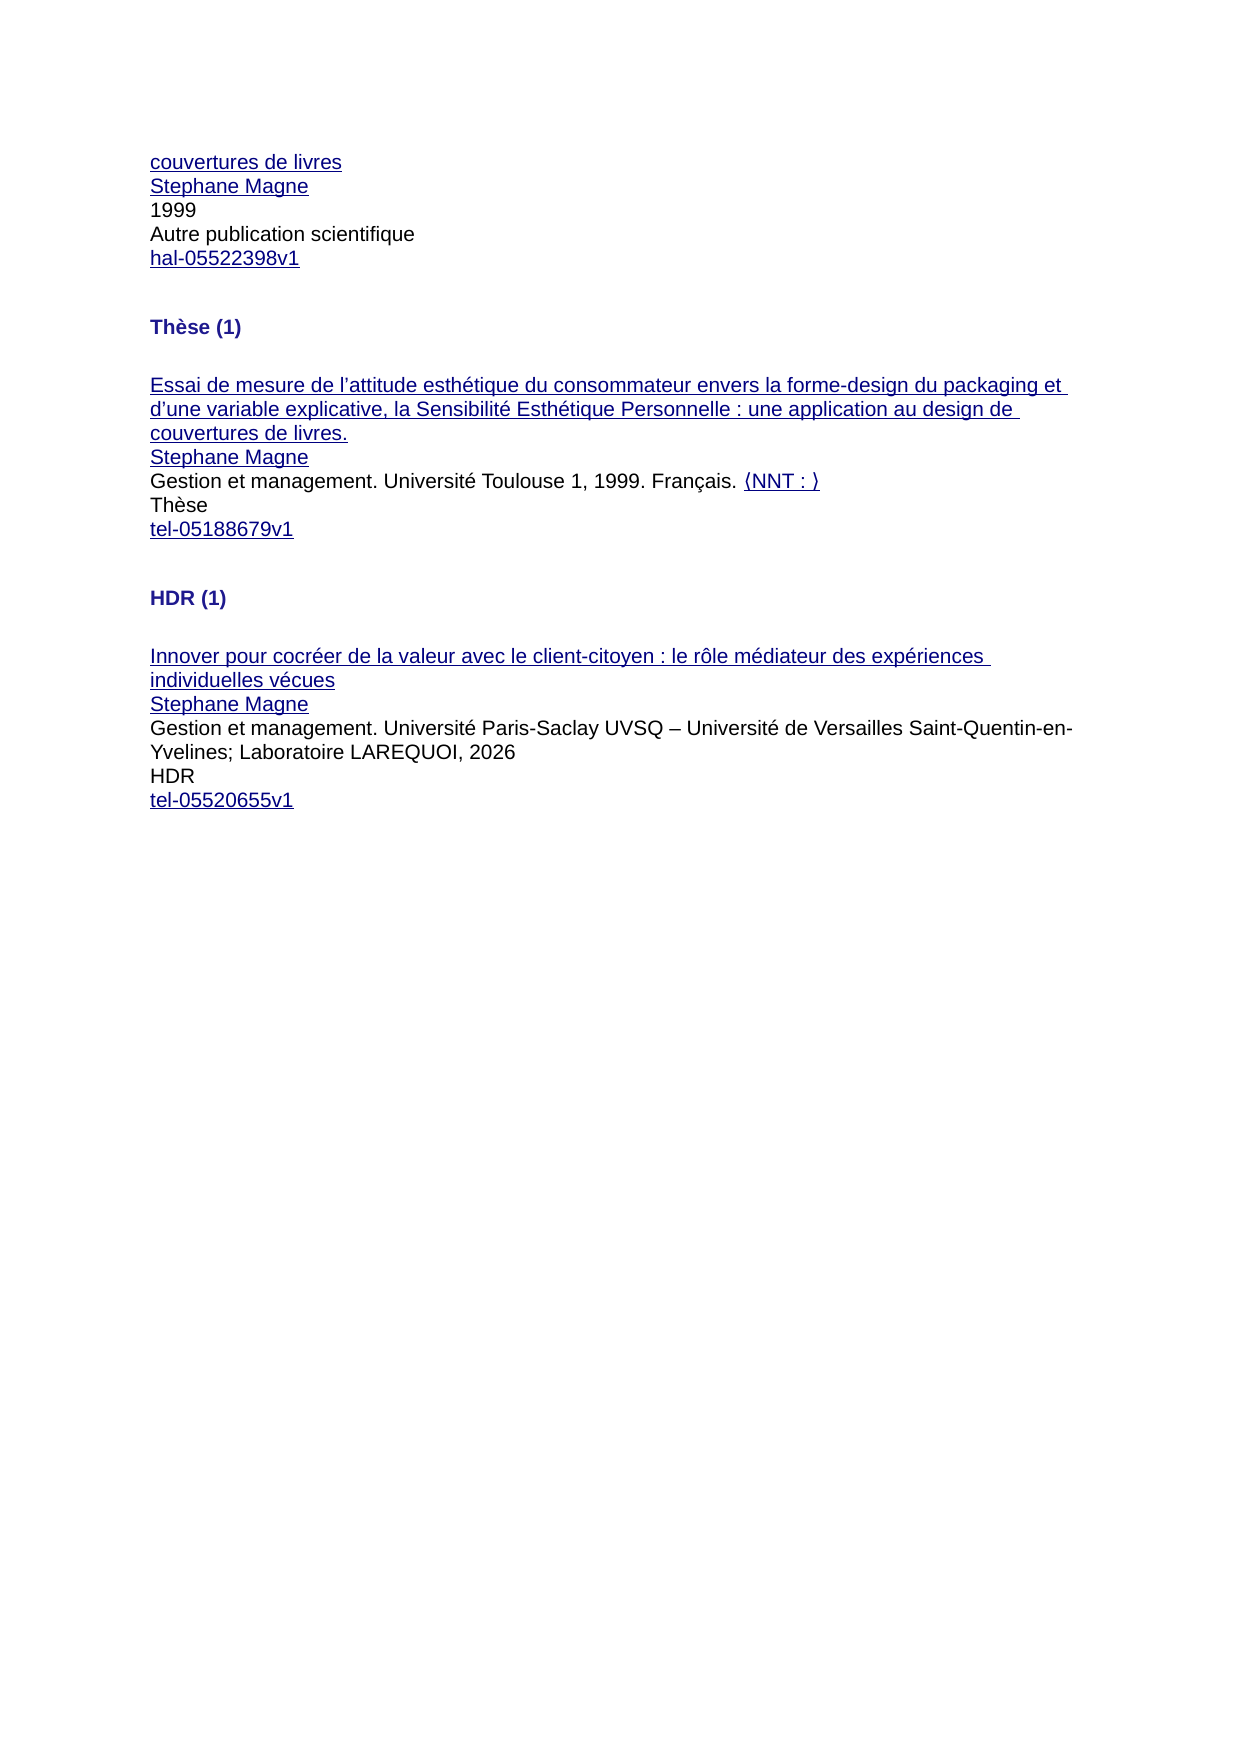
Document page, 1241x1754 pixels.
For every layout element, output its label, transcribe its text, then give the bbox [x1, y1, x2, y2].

table_header Essai de mesure de l’attitude esthétique du consommateur envers la forme-design du packaging et d’une variable explicative, la Sensibilité Esthétique Personnelle : une application au design de couvertures de livres. Stephane Magne Gestion et management. Université Toulouse 1, 1999. Français. ⟨NNT : ⟩ Thèse tel-05188679v1 [150, 373, 1090, 541]
subtitle HDR (1) [150, 585, 1090, 609]
subtitle Thèse (1) [150, 314, 1090, 338]
table_header Évaluation des facteurs qualitatifs d’un plan d’expériences : une application au re-design de couvertures de livres Stephane Magne 1999 Autre publication scientifique hal-05522398v1 [150, 150, 1090, 270]
table_header Innover pour cocréer de la valeur avec le client-citoyen : le rôle médiateur des expériences individuelles vécues Stephane Magne Gestion et management. Université Paris-Saclay UVSQ – Université de Versailles Saint-Quentin-en-Yvelines; Laboratoire LAREQUOI, 2026 HDR tel-05520655v1 [150, 644, 1090, 811]
